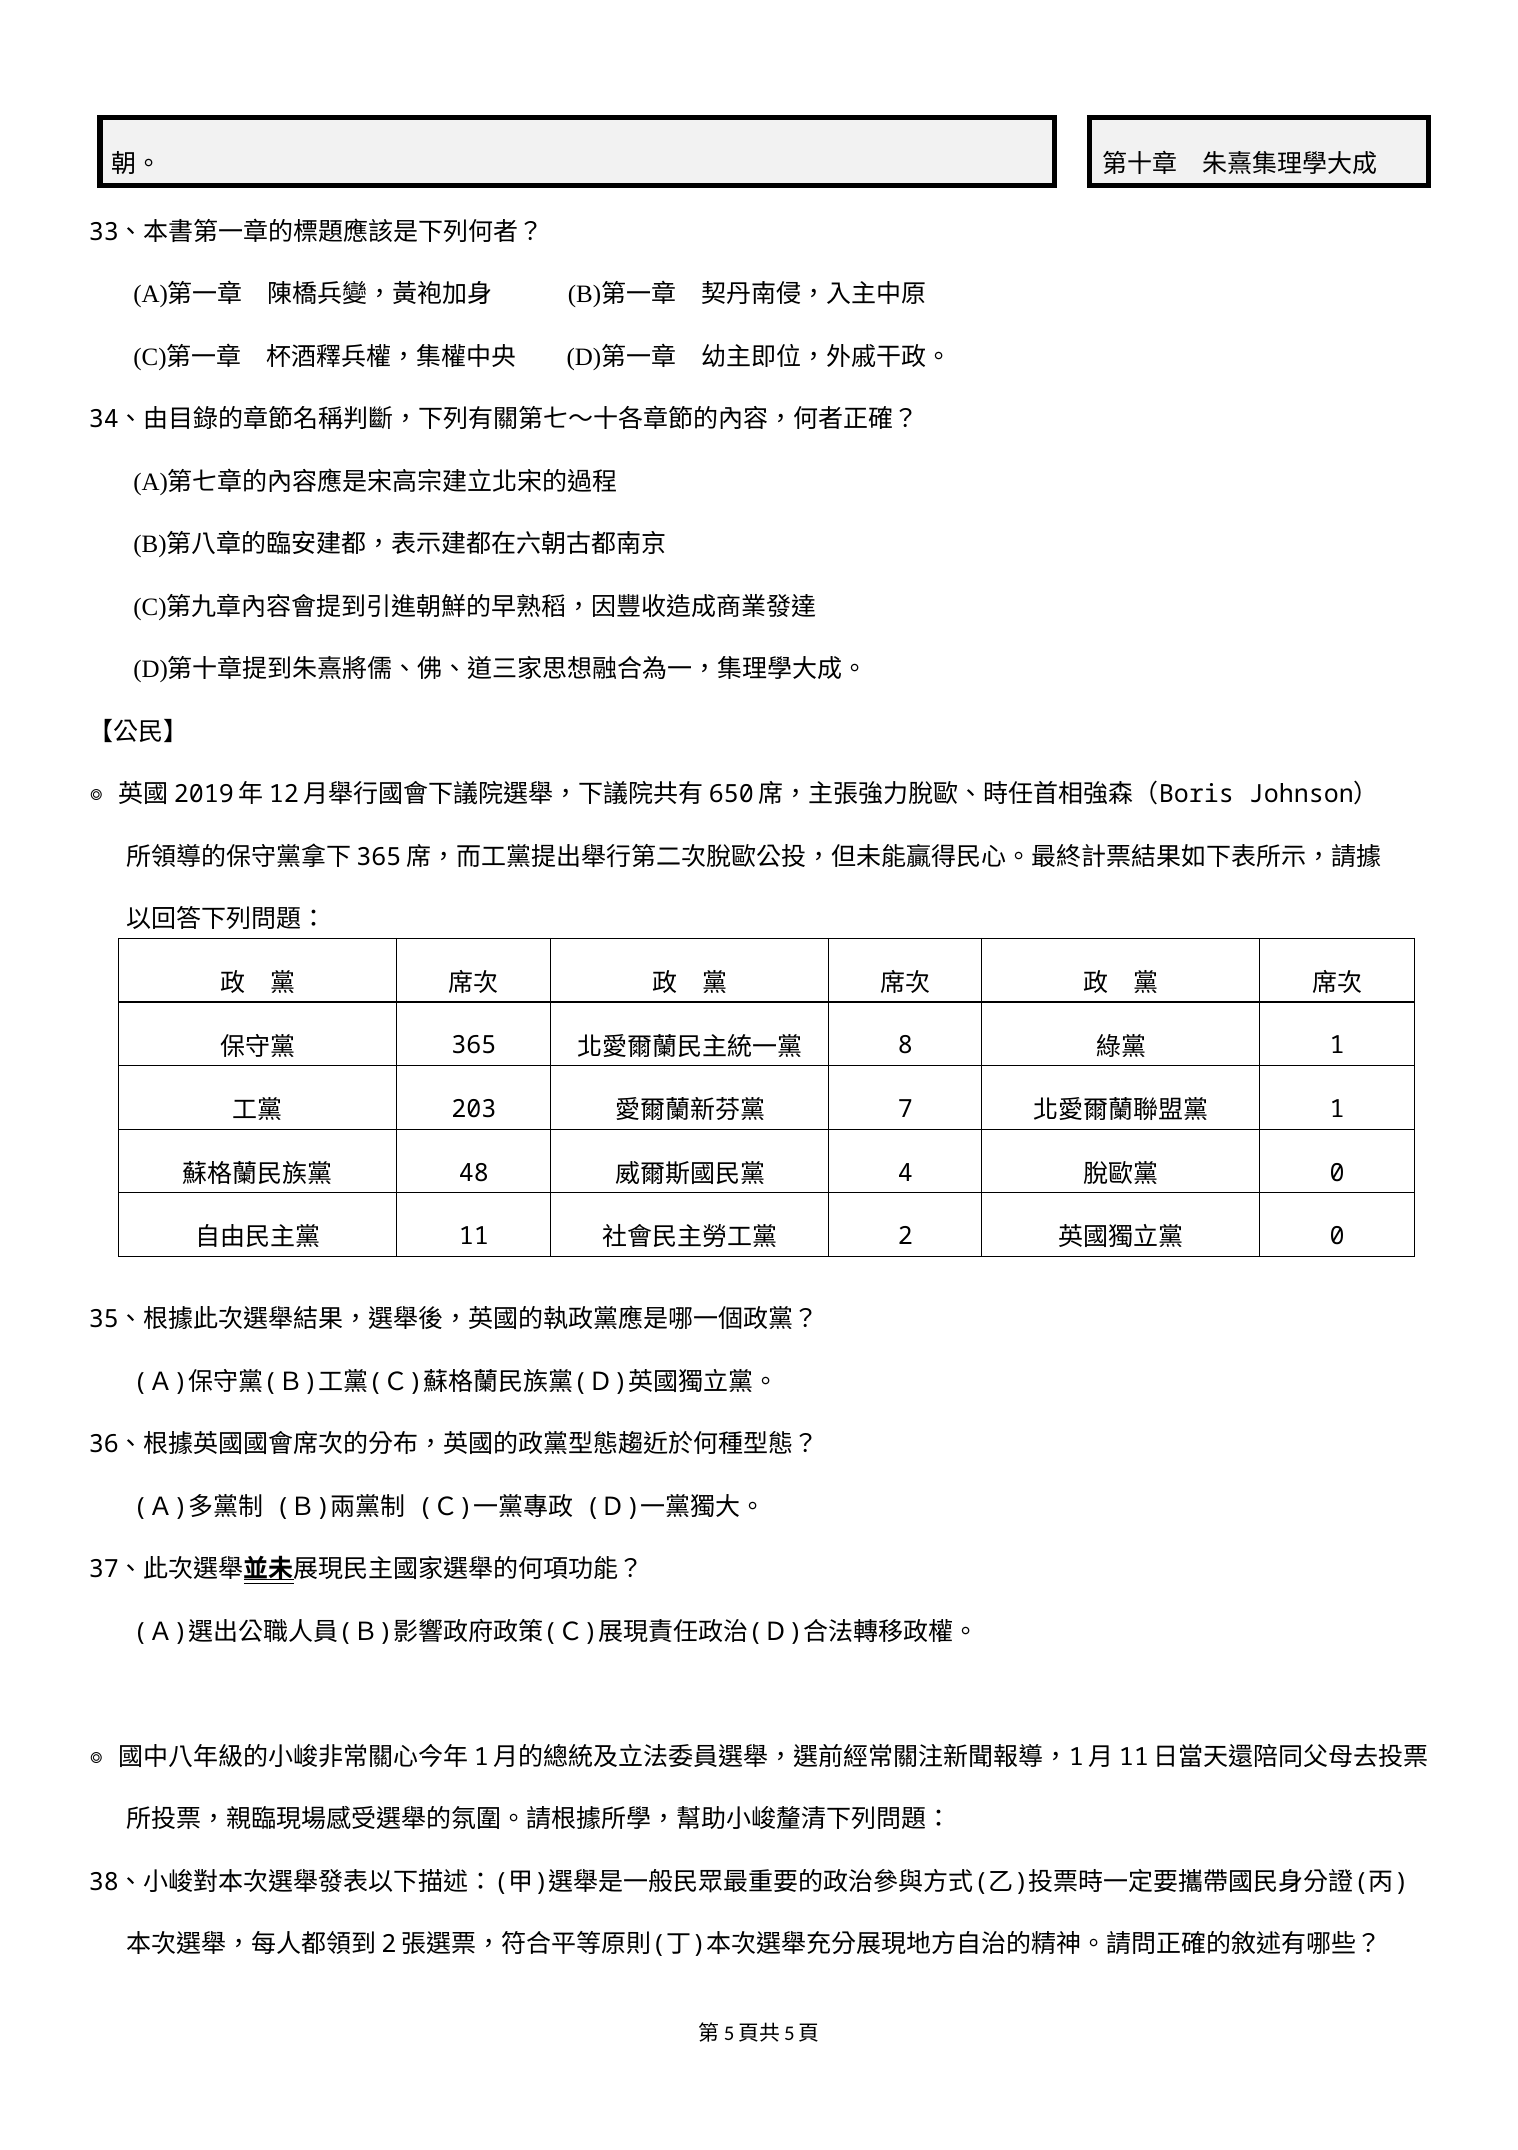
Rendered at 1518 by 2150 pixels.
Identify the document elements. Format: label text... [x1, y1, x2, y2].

subtitle (C)第九章內容會提到引進朝鮮的早熟稻，因豐收造成商業發達 [133, 563, 1429, 625]
table_cell 工黨 [119, 1066, 396, 1128]
table_cell 社會民主勞工黨 [551, 1193, 828, 1256]
table_cell 朝。 [103, 120, 1052, 183]
table_header 席次 [1260, 939, 1414, 1001]
text 【公民】 [89, 688, 1429, 750]
subtitle (A)第七章的內容應是宋高宗建立北宋的過程 [133, 438, 1429, 500]
text 38、小峻對本次選舉發表以下描述：(甲)選舉是一般民眾最重要的政治參與方式(乙)投票時一定要攜帶國民身分證(丙)本次選舉，每人都領到2張選票，符合平等原則(丁)本次選舉充分展現地方自治的精神。請問正確的敘述有哪些？ [89, 1838, 1429, 1963]
table_cell 1 [1260, 1003, 1414, 1065]
subtitle 33、本書第一章的標題應該是下列何者？ [89, 188, 1429, 250]
table_cell 4 [829, 1130, 981, 1192]
text (Ａ)多黨制 (Ｂ)兩黨制 (Ｃ)一黨專政 (Ｄ)一黨獨大。 [126, 1463, 1429, 1525]
table_cell 0 [1260, 1193, 1414, 1256]
table_cell 北愛爾蘭聯盟黨 [982, 1066, 1259, 1128]
subtitle (A)第一章 陳橋兵變，黃袍加身 (B)第一章 契丹南侵，入主中原 [133, 250, 1429, 313]
table_cell 愛爾蘭新芬黨 [551, 1066, 828, 1128]
subtitle (B)第八章的臨安建都，表示建都在六朝古都南京 [133, 500, 1429, 563]
table_cell 365 [397, 1003, 550, 1065]
table_header 政 黨 [982, 939, 1259, 1001]
table_cell 8 [829, 1003, 981, 1065]
table_header 席次 [397, 939, 550, 1001]
text 37、此次選舉並未展現民主國家選舉的何項功能？ [89, 1525, 1429, 1588]
table_cell 203 [397, 1066, 550, 1128]
table_cell 威爾斯國民黨 [551, 1130, 828, 1192]
table_header 政 黨 [551, 939, 828, 1001]
text ◎ 英國2019年12月舉行國會下議院選舉，下議院共有650席，主張強力脫歐、時任首相強森（Boris Johnson）所領導的保守黨拿下365席，而工黨提出舉行第二次脫歐公投，但未能贏得民心。最終計票結果如下表所示，請據以回答下列問題： [89, 750, 1403, 938]
table_header 席次 [829, 939, 981, 1001]
text 35、根據此次選舉結果，選舉後，英國的執政黨應是哪一個政黨？ [89, 1275, 1429, 1338]
text (Ａ)保守黨(Ｂ)工黨(Ｃ)蘇格蘭民族黨(Ｄ)英國獨立黨。 [126, 1338, 1429, 1400]
table_cell 7 [829, 1066, 981, 1128]
table_cell 11 [397, 1193, 550, 1256]
subtitle 34、由目錄的章節名稱判斷，下列有關第七～十各章節的內容，何者正確？ [89, 375, 1429, 438]
text ◎ 國中八年級的小峻非常關心今年1月的總統及立法委員選舉，選前經常關注新聞報導，1月11日當天還陪同父母去投票所投票，親臨現場感受選舉的氛圍。請根據所學，幫助小峻釐清下列問題： [89, 1713, 1429, 1838]
subtitle (C)第一章 杯酒釋兵權，集權中央 (D)第一章 幼主即位，外戚干政。 [133, 313, 1429, 375]
table_cell 0 [1260, 1130, 1414, 1192]
table_cell 1 [1260, 1066, 1414, 1128]
table_cell 48 [397, 1130, 550, 1192]
text 36、根據英國國會席次的分布，英國的政黨型態趨近於何種型態？ [89, 1400, 1429, 1463]
subtitle (D)第十章提到朱熹將儒、佛、道三家思想融合為一，集理學大成。 [133, 625, 1429, 688]
table_cell 蘇格蘭民族黨 [119, 1130, 396, 1192]
table_cell [1057, 115, 1087, 183]
table_cell 脫歐黨 [982, 1130, 1259, 1192]
table_cell 北愛爾蘭民主統一黨 [551, 1003, 828, 1065]
table_cell 自由民主黨 [119, 1193, 396, 1256]
table_cell 綠黨 [982, 1003, 1259, 1065]
table_header 政 黨 [119, 939, 396, 1001]
table_cell 保守黨 [119, 1003, 396, 1065]
table_cell 第十章 朱熹集理學大成 [1092, 120, 1426, 183]
table_cell 2 [829, 1193, 981, 1256]
text (Ａ)選出公職人員(Ｂ)影響政府政策(Ｃ)展現責任政治(Ｄ)合法轉移政權。 [126, 1588, 1429, 1650]
table_cell 英國獨立黨 [982, 1193, 1259, 1256]
